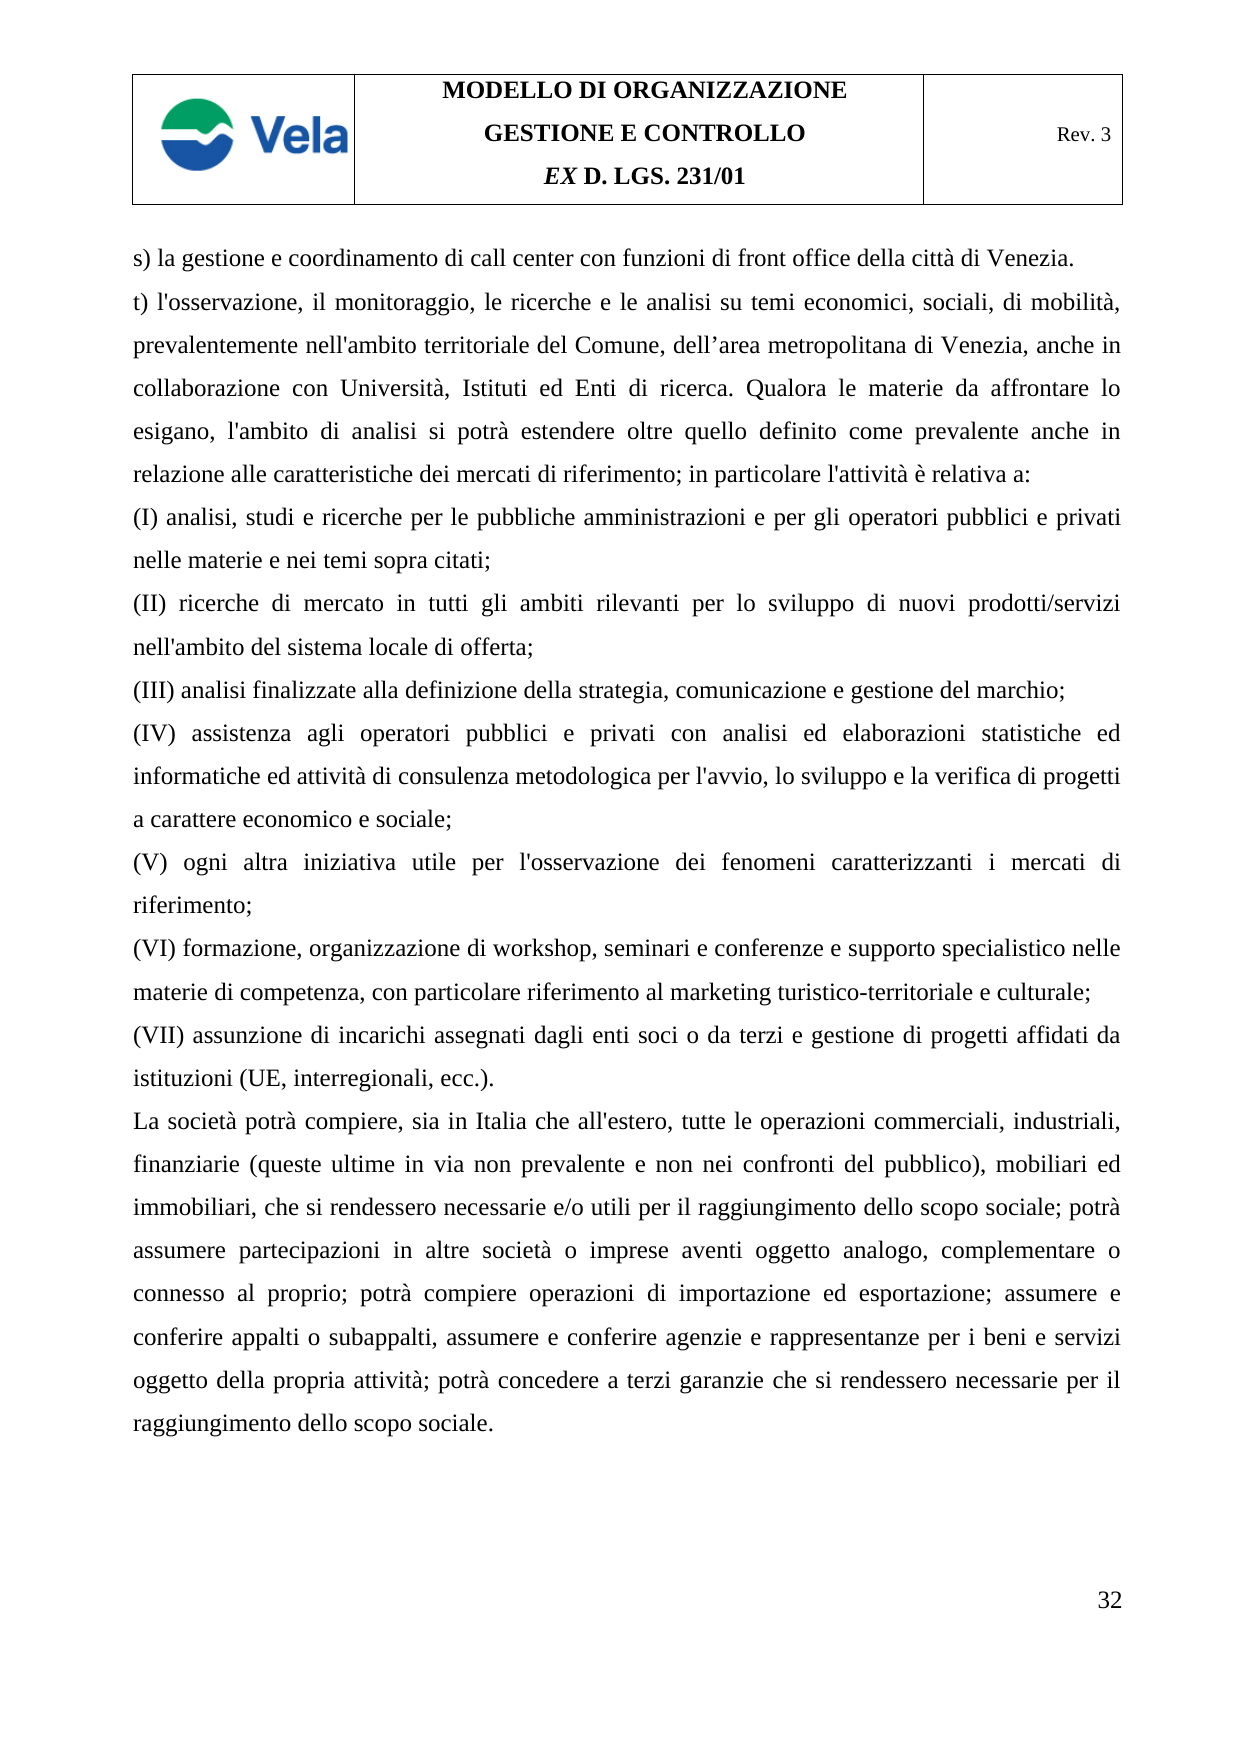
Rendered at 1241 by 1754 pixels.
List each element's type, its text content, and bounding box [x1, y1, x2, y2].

text (VI) formazione, organizzazione di workshop, seminari e conferenze e supporto specialistico nelle materie di competenza, con particolare riferimento al marketing turistico-territoriale e culturale; [133, 933, 1122, 1005]
text t) l'osservazione, il monitoraggio, le ricerche e le analisi su temi economici, sociali, di mobilità, prevalentemente nell'ambito territoriale del Comune, dell’area metropolitana di Venezia, anche in collaborazione con Università, Istituti ed Enti di ricerca. Qualora le materie da affrontare lo esigano, l'ambito di analisi si potrà estendere oltre quello definito come prevalente anche in relazione alle caratteristiche dei mercati di riferimento; in particolare l'attività è relativa a: [133, 287, 1122, 488]
text (VII) assunzione di incarichi assegnati dagli enti soci o da terzi e gestione di progetti affidati da istituzioni (UE, interregionali, ecc.). [133, 1020, 1122, 1092]
text (IV) assistenza agli operatori pubblici e privati con analisi ed elaborazioni statistiche ed informatiche ed attività di consulenza metodologica per l'avvio, lo sviluppo e la verifica di progetti a carattere economico e sociale; [133, 718, 1122, 833]
text (I) analisi, studi e ricerche per le pubbliche amministrazioni e per gli operatori pubblici e privati nelle materie e nei temi sopra citati; [133, 502, 1122, 574]
text (III) analisi finalizzate alla definizione della strategia, comunicazione e gestione del marchio; [133, 675, 1122, 703]
text La società potrà compiere, sia in Italia che all'estero, tutte le operazioni commerciali, industriali, finanziarie (queste ultime in via non prevalente e non nei confronti del pubblico), mobiliari ed immobiliari, che si rendessero necessarie e/o utili per il raggiungimento dello scopo sociale; potrà assumere partecipazioni in altre società o imprese aventi oggetto analogo, complementare o connesso al proprio; potrà compiere operazioni di importazione ed esportazione; assumere e conferire appalti o subappalti, assumere e conferire agenzie e rappresentanze per i beni e servizi oggetto della propria attività; potrà concedere a terzi garanzie che si rendessero necessarie per il raggiungimento dello scopo sociale. [133, 1106, 1122, 1437]
text (II) ricerche di mercato in tutti gli ambiti rilevanti per lo sviluppo di nuovi prodotti/servizi nell'ambito del sistema locale di offerta; [133, 588, 1122, 660]
text s) la gestione e coordinamento di call center con funzioni di front office della città di Venezia. [133, 243, 1122, 272]
text (V) ogni altra iniziativa utile per l'osservazione dei fenomeni caratterizzanti i mercati di riferimento; [133, 847, 1122, 919]
